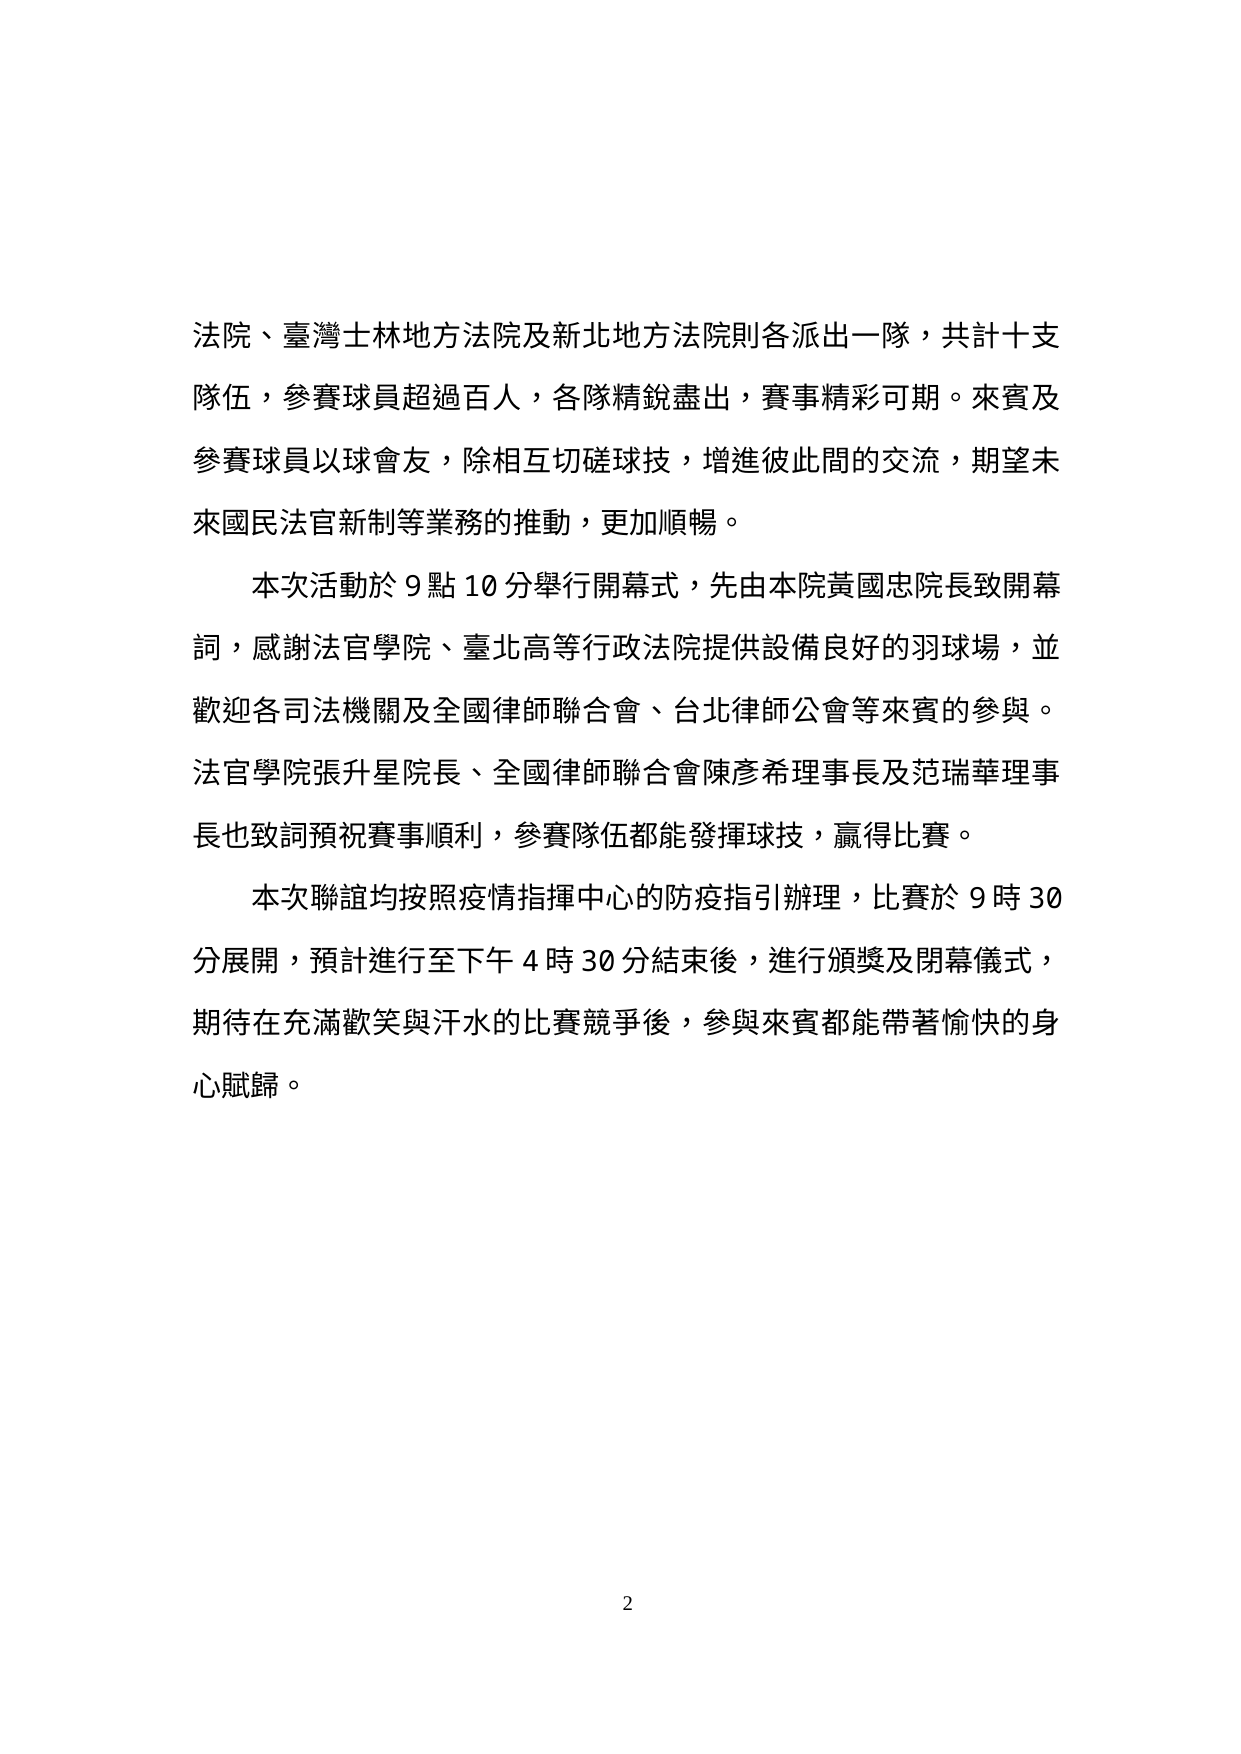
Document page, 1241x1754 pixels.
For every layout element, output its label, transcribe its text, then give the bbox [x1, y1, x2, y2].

text 本次參賽隊伍相當踴躍，除本院派出一隊球員外，全國律師聯合會與台北律師公會監事共組聯合隊一隊，再由會員組成兩隊參賽。台北律師公會亦派出兩隊球員參賽，臺灣高等法院、台北高等行政法院、臺灣士林地方法院及新北地方法院則各派出一隊，共計十支隊伍，參賽球員超過百人，各隊精銳盡出，賽事精彩可期。來賓及參賽球員以球會友，除相互切磋球技，增進彼此間的交流，期望未來國民法官新制等業務的推動，更加順暢。 [192, 292, 1063, 542]
text 本次活動於9點10分舉行開幕式，先由本院黃國忠院長致開幕詞，感謝法官學院、臺北高等行政法院提供設備良好的羽球場，並歡迎各司法機關及全國律師聯合會、台北律師公會等來賓的參與。法官學院張升星院長、全國律師聯合會陳彥希理事長及范瑞華理事長也致詞預祝賽事順利，參賽隊伍都能發揮球技，贏得比賽。 [192, 542, 1063, 854]
text 本次聯誼均按照疫情指揮中心的防疫指引辦理，比賽於9時30分展開，預計進行至下午4時30分結束後，進行頒獎及閉幕儀式，期待在充滿歡笑與汗水的比賽競爭後，參與來賓都能帶著愉快的身心賦歸。 [192, 854, 1063, 1104]
